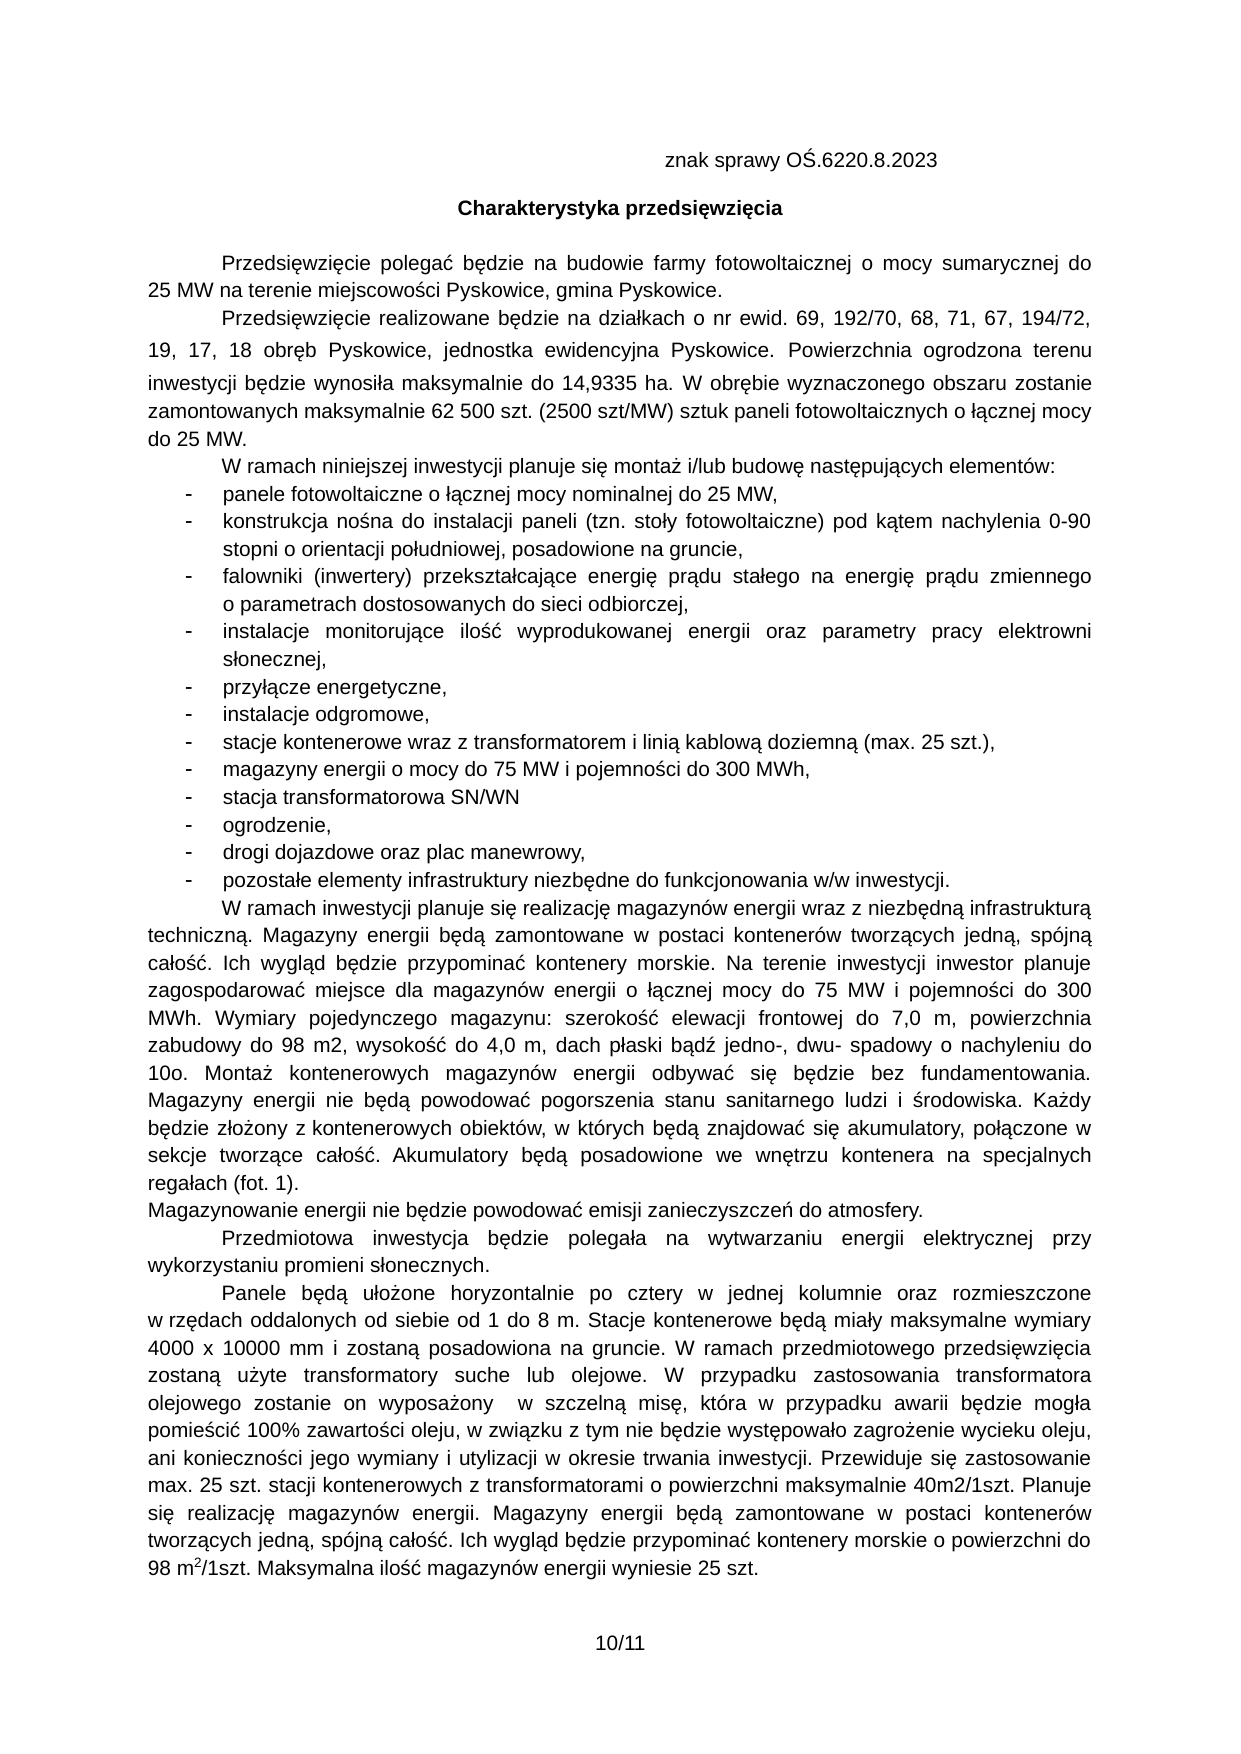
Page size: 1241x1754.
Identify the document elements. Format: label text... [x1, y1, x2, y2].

list falowniki (inwertery) przekształcające energię prądu stałego na energię prądu zmiennego o parametrach dostosowanych do sieci odbiorczej, [185, 564, 1093, 616]
list instalacje monitorujące ilość wyprodukowanej energii oraz parametry pracy elektrowni słonecznej, [185, 619, 1093, 671]
text Przedsięwzięcie realizowane będzie na działkach o nr ewid. 69, 192/70, 68, 71, 67, 194/72, 19, 17, 18 obręb Pyskowice, jednostka ewidencyjna Pyskowice. Powierzchnia ogrodzona terenu inwestycji będzie wynosiła maksymalnie do 14,9335 ha. W obrębie wyznaczonego obszaru zostanie zamontowanych maksymalnie 62 500 szt. (2500 szt/MW) sztuk paneli fotowoltaicznych o łącznej mocy do 25 MW. [148, 306, 1093, 451]
text Charakterystyka przedsięwzięcia [148, 196, 1093, 219]
list drogi dojazdowe oraz plac manewrowy, [185, 840, 1093, 864]
text Panele będą ułożone horyzontalnie po cztery w jednej kolumnie oraz rozmieszczone w rzędach oddalonych od siebie od 1 do 8 m. Stacje kontenerowe będą miały maksymalne wymiary 4000 x 10000 mm i zostaną posadowiona na gruncie. W ramach przedmiotowego przedsięwzięcia zostaną użyte transformatory suche lub olejowe. W przypadku zastosowania transformatora olejowego zostanie on wyposażony w szczelną misę, która w przypadku awarii będzie mogła pomieścić 100% zawartości oleju, w związku z tym nie będzie występowało zagrożenie wycieku oleju, ani konieczności jego wymiany i utylizacji w okresie trwania inwestycji. Przewiduje się zastosowanie max. 25 szt. stacji kontenerowych z transformatorami o powierzchni maksymalnie 40m2/1szt. Planuje się realizację magazynów energii. Magazyny energii będą zamontowane w postaci kontenerów tworzących jedną, spójną całość. Ich wygląd będzie przypominać kontenery morskie o powierzchni do 98 m2/1szt. Maksymalna ilość magazynów energii wyniesie 25 szt. [148, 1280, 1093, 1579]
text Magazynowanie energii nie będzie powodować emisji zanieczyszczeń do atmosfery. [148, 1198, 1093, 1222]
list magazyny energii o mocy do 75 MW i pojemności do 300 MWh, [185, 757, 1093, 781]
text Przedsięwzięcie polegać będzie na budowie farmy fotowoltaicznej o mocy sumarycznej do 25 MW na terenie miejscowości Pyskowice, gmina Pyskowice. [148, 251, 1093, 302]
text W ramach niniejszej inwestycji planuje się montaż i/lub budowę następujących elementów: [148, 454, 1093, 478]
list pozostałe elementy infrastruktury niezbędne do funkcjonowania w/w inwestycji. [185, 868, 1093, 892]
list instalacje odgromowe, [185, 702, 1093, 726]
list konstrukcja nośna do instalacji paneli (tzn. stoły fotowoltaiczne) pod kątem nachylenia 0-90 stopni o orientacji południowej, posadowione na gruncie, [185, 509, 1093, 561]
text Przedmiotowa inwestycja będzie polegała na wytwarzaniu energii elektrycznej przy wykorzystaniu promieni słonecznych. [148, 1225, 1093, 1277]
list ogrodzenie, [185, 812, 1093, 837]
text W ramach inwestycji planuje się realizację magazynów energii wraz z niezbędną infrastrukturą techniczną. Magazyny energii będą zamontowane w postaci kontenerów tworzących jedną, spójną całość. Ich wygląd będzie przypominać kontenery morskie. Na terenie inwestycji inwestor planuje zagospodarować miejsce dla magazynów energii o łącznej mocy do 75 MW i pojemności do 300 MWh. Wymiary pojedynczego magazynu: szerokość elewacji frontowej do 7,0 m, powierzchnia zabudowy do 98 m2, wysokość do 4,0 m, dach płaski bądź jedno-, dwu- spadowy o nachyleniu do 10o. Montaż kontenerowych magazynów energii odbywać się będzie bez fundamentowania. Magazyny energii nie będą powodować pogorszenia stanu sanitarnego ludzi i środowiska. Każdy będzie złożony z kontenerowych obiektów, w których będą znajdować się akumulatory, połączone w sekcje tworzące całość. Akumulatory będą posadowione we wnętrzu kontenera na specjalnych regałach (fot. 1). [148, 895, 1093, 1194]
text znak sprawy OŚ.6220.8.2023 [591, 148, 1093, 172]
list stacja transformatorowa SN/WN [185, 785, 1093, 809]
list panele fotowoltaiczne o łącznej mocy nominalnej do 25 MW, [185, 482, 1093, 506]
list stacje kontenerowe wraz z transformatorem i linią kablową doziemną (max. 25 szt.), [185, 730, 1093, 754]
list przyłącze energetyczne, [185, 674, 1093, 698]
